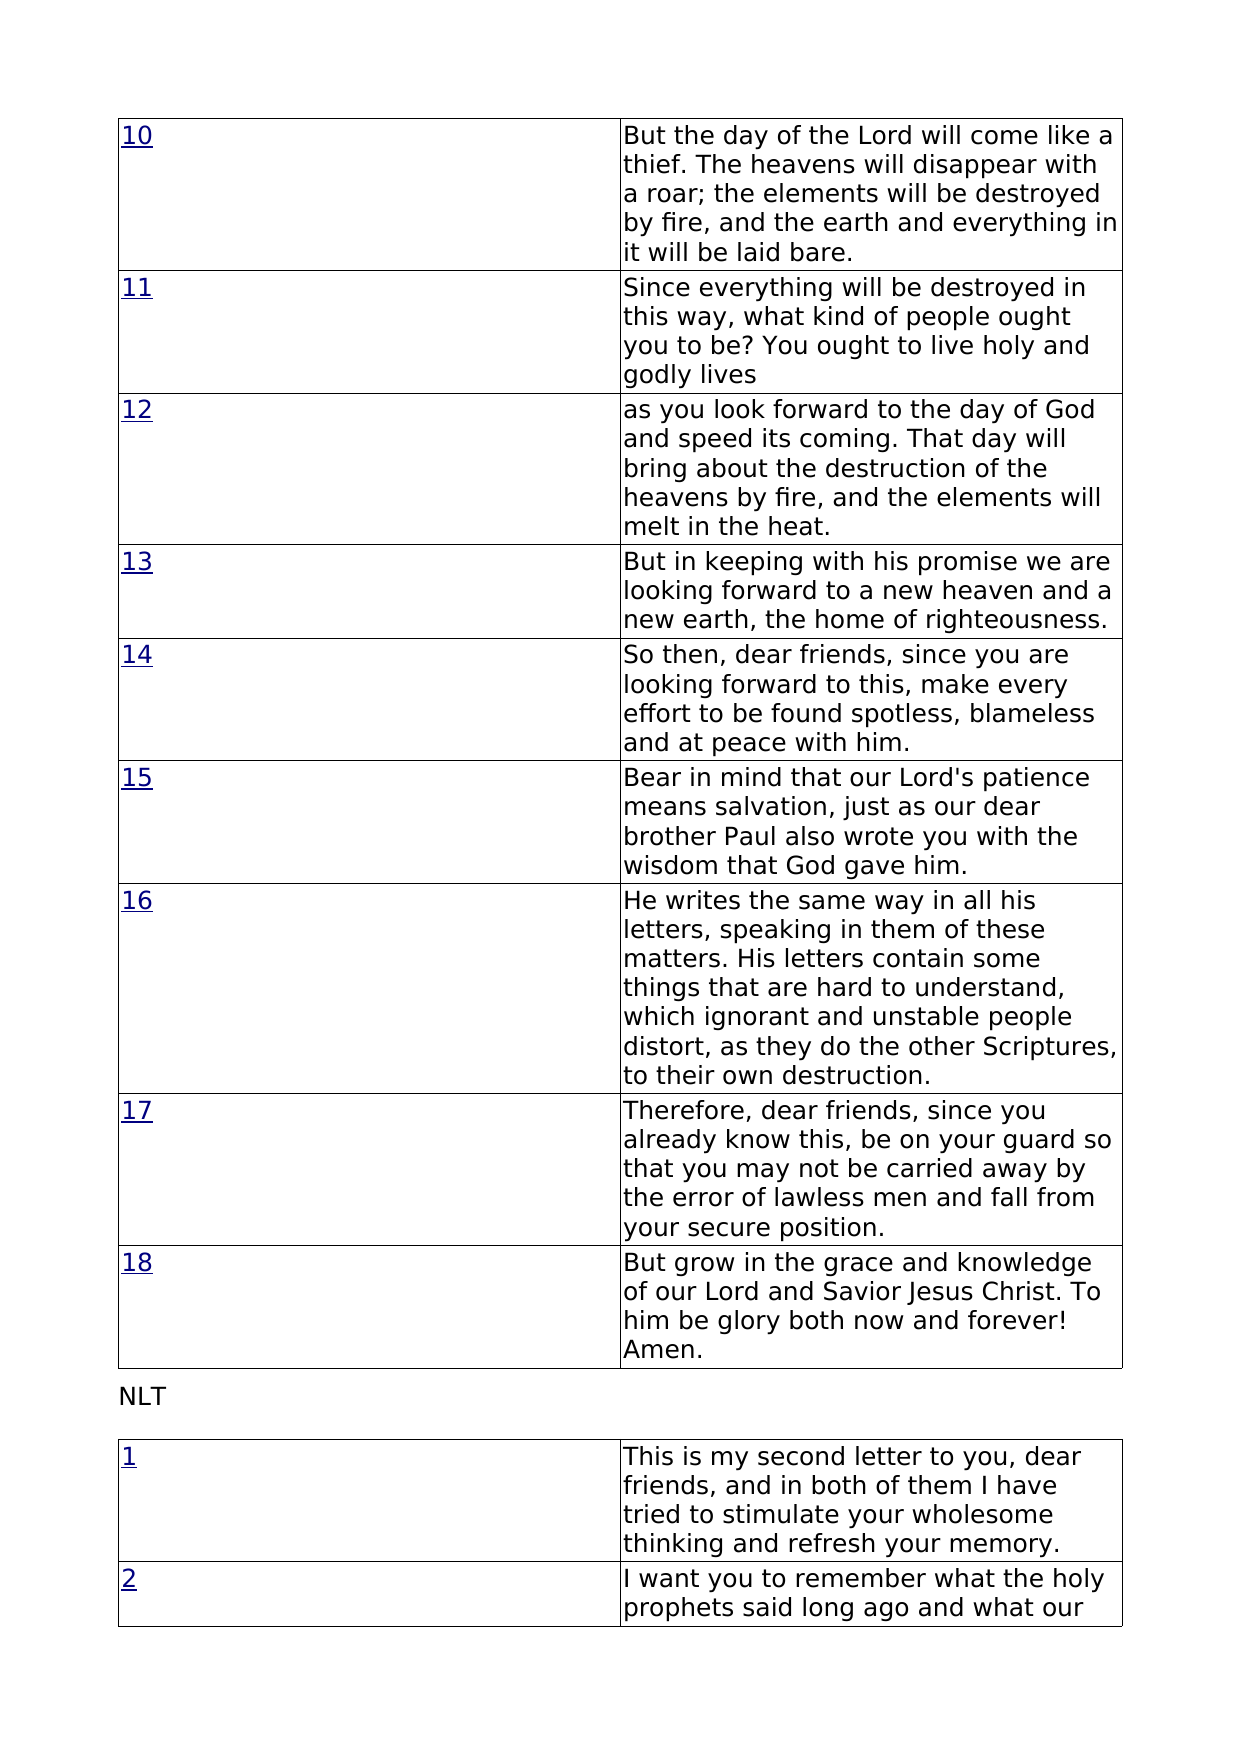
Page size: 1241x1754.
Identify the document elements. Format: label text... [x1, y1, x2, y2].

table_cell 2 [119, 1562, 620, 1626]
table_cell But in keeping with his promise we are looking forward to a new heaven and a new earth, the home of righteousness. [621, 545, 1122, 638]
table_cell But grow in the grace and knowledge of our Lord and Savior Jesus Christ. To him be glory both now and forever! Amen. [621, 1246, 1122, 1367]
table_cell I want you to remember what the holy prophets said long ago and what our [621, 1562, 1122, 1626]
table_cell Therefore, dear friends, since you already know this, be on your guard so that you may not be carried away by the error of lawless men and fall from your secure position. [621, 1094, 1122, 1245]
table_cell 10 [119, 119, 620, 270]
table_cell 15 [119, 761, 620, 883]
table_cell 12 [119, 394, 620, 544]
table_cell But the day of the Lord will come like a thief. The heavens will disappear with a roar; the elements will be destroyed by fire, and the earth and everything in it will be laid bare. [621, 119, 1122, 270]
table_cell 16 [119, 884, 620, 1093]
table_cell as you look forward to the day of God and speed its coming. That day will bring about the destruction of the heavens by fire, and the elements will melt in the heat. [621, 394, 1122, 544]
table_cell He writes the same way in all his letters, speaking in them of these matters. His letters contain some things that are hard to understand, which ignorant and unstable people distort, as they do the other Scriptures, to their own destruction. [621, 884, 1122, 1093]
table_cell 13 [119, 545, 620, 638]
table_cell Bear in mind that our Lord's patience means salvation, just as our dear brother Paul also wrote you with the wisdom that God gave him. [621, 761, 1122, 883]
table_cell 17 [119, 1094, 620, 1245]
table_header 1 [119, 1440, 620, 1561]
table_cell So then, dear friends, since you are looking forward to this, make every effort to be found spotless, blameless and at peace with him. [621, 639, 1122, 760]
text NLT [118, 1382, 1122, 1411]
table_cell 11 [119, 271, 620, 392]
table_cell 18 [119, 1246, 620, 1367]
table_cell 14 [119, 639, 620, 760]
table_header This is my second letter to you, dear friends, and in both of them I have tried to stimulate your wholesome thinking and refresh your memory. [621, 1440, 1122, 1561]
table_cell Since everything will be destroyed in this way, what kind of people ought you to be? You ought to live holy and godly lives [621, 271, 1122, 392]
